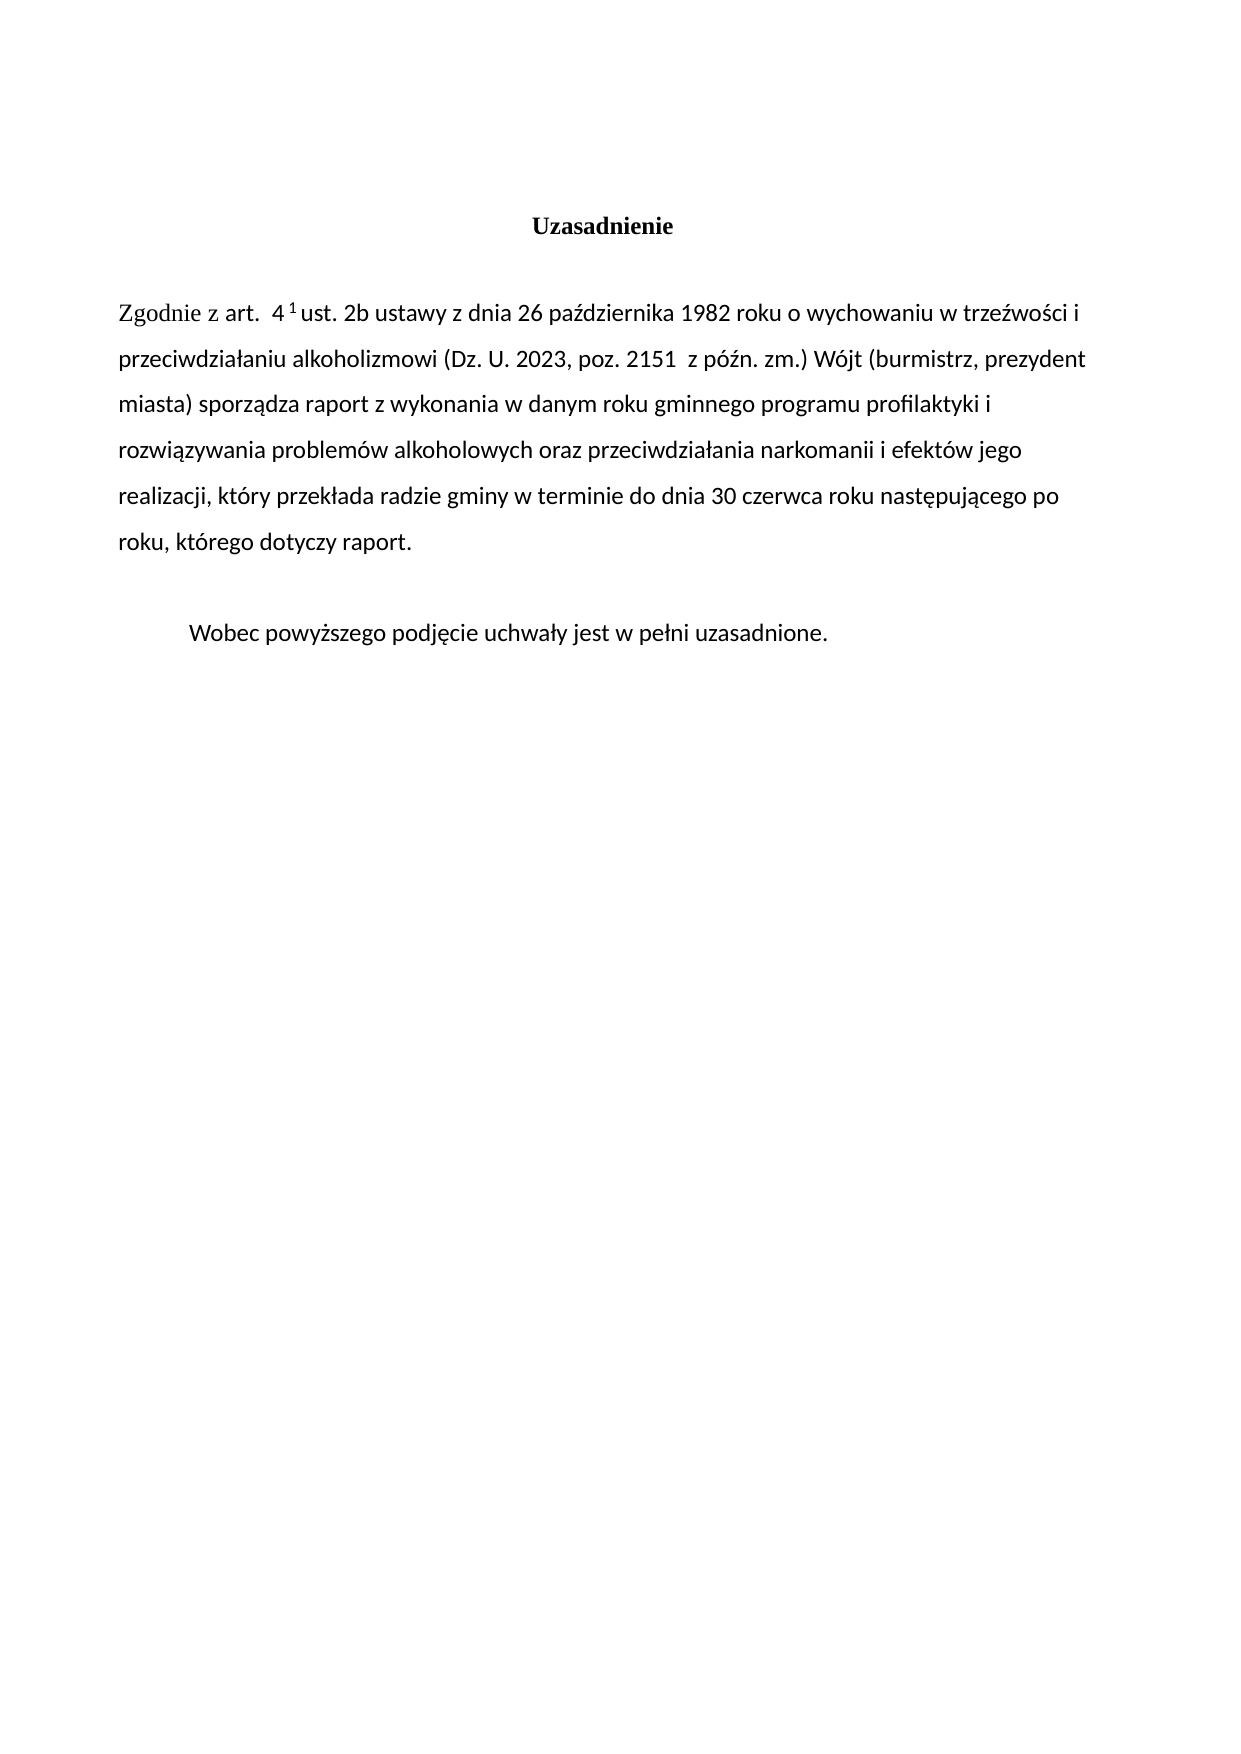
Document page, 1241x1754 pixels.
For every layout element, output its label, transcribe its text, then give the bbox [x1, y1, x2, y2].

subtitle Uzasadnienie [118, 211, 1087, 240]
text Wobec powyższego podjęcie uchwały jest w pełni uzasadnione. [118, 617, 1087, 648]
subtitle Zgodnie z art. 4 1 ust. 2b ustawy z dnia 26 października 1982 roku o wychowaniu w trzeźwości i przeciwdziałaniu alkoholizmowi (Dz. U. 2023, poz. 2151 z późn. zm.) Wójt (burmistrz, prezydent miasta) sporządza raport z wykonania w danym roku gminnego programu profilaktyki i rozwiązywania problemów alkoholowych oraz przeciwdziałania narkomanii i efektów jego realizacji, który przekłada radzie gminy w terminie do dnia 30 czerwca roku następującego po roku, którego dotyczy raport. [118, 297, 1087, 556]
